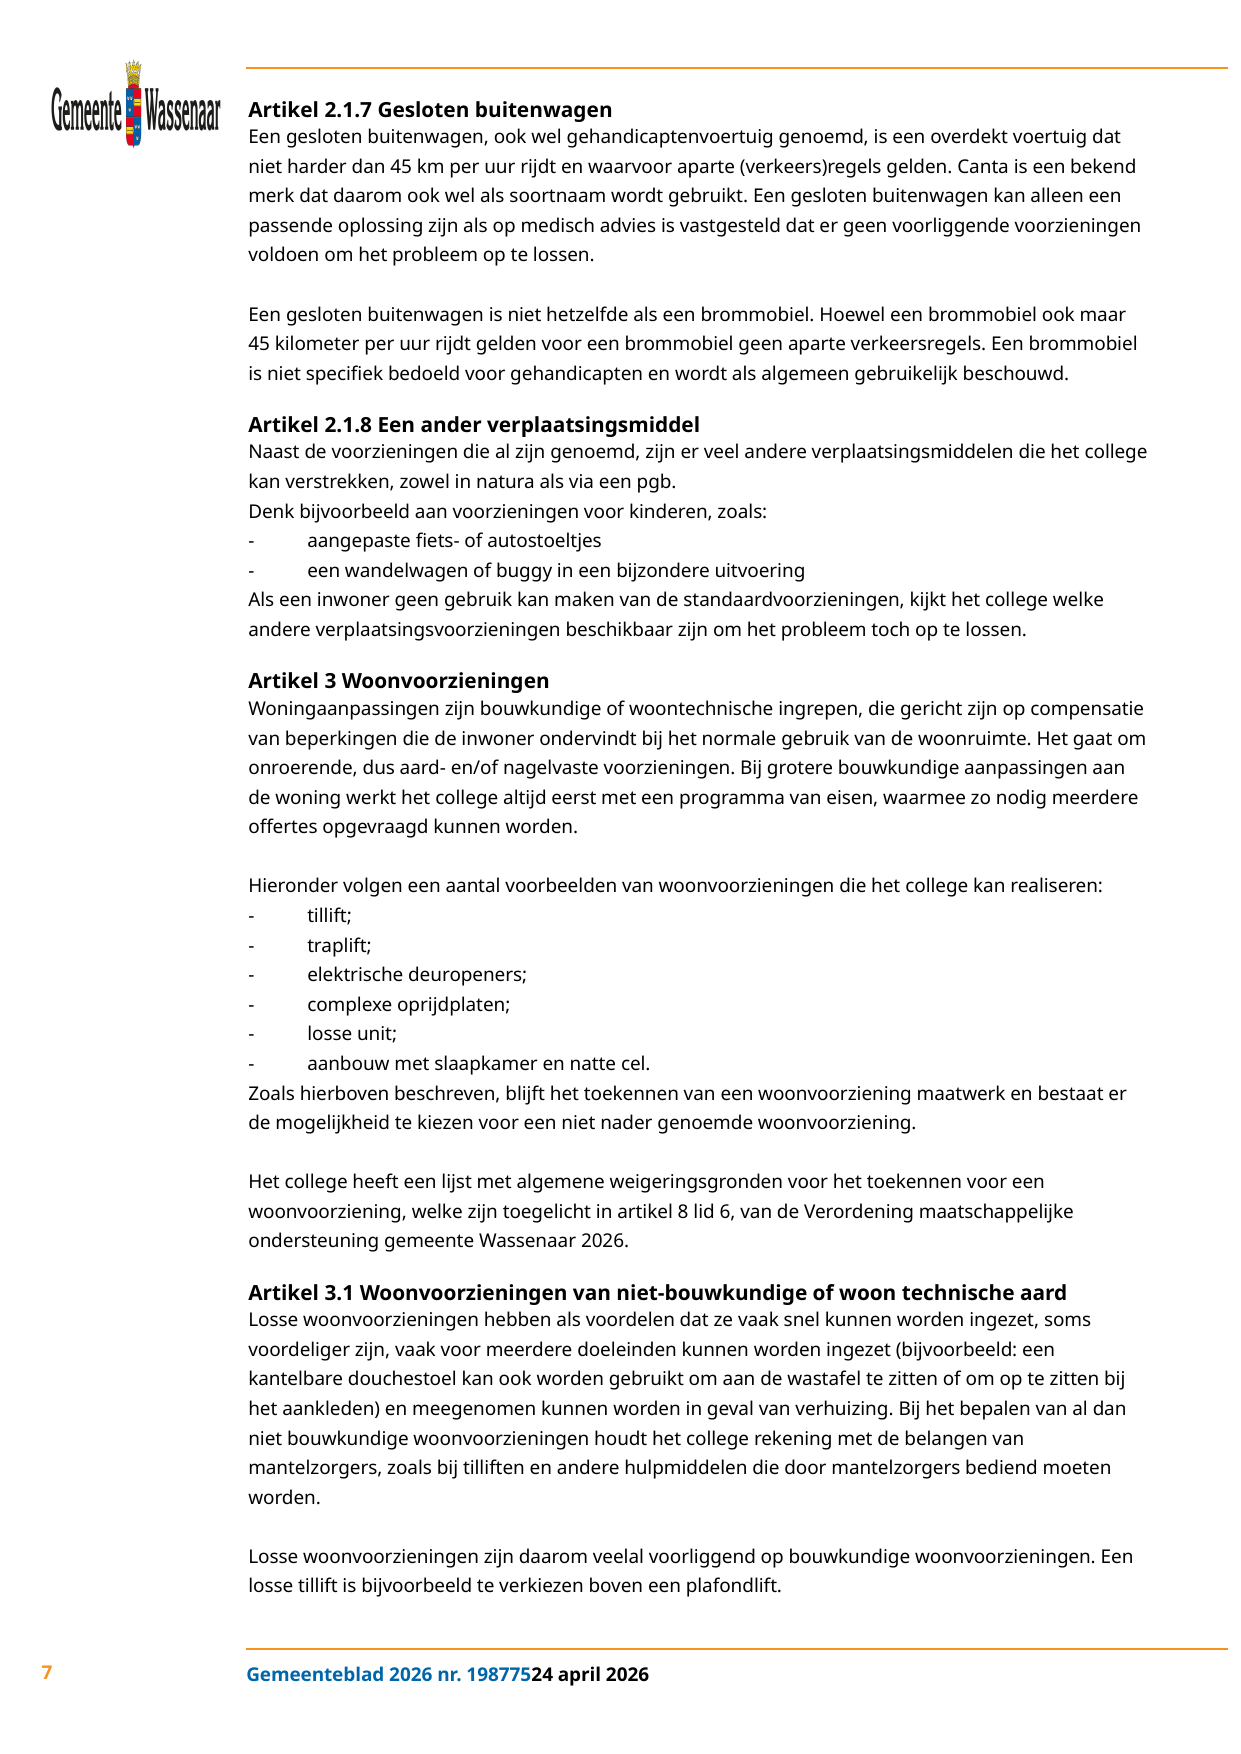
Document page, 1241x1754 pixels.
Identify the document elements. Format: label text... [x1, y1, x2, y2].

text Als een inwoner geen gebruik kan maken van de standaardvoorzieningen, kijkt het college welke andere verplaatsingsvoorzieningen beschikbaar zijn om het probleem toch op te lossen. [248, 587, 1152, 642]
text Artikel 3 Woonvoorzieningen [248, 667, 1152, 695]
text Zoals hierboven beschreven, blijft het toekennen van een woonvoorziening maatwerk en bestaat er de mogelijkheid te kiezen voor een niet nader genoemde woonvoorziening. [248, 1080, 1152, 1135]
list een wandelwagen of buggy in een bijzondere uitvoering [248, 557, 1152, 583]
text Artikel 2.1.8 Een ander verplaatsingsmiddel [248, 410, 1152, 439]
list complexe oprijdplaten; [248, 991, 1152, 1017]
text Losse woonvoorzieningen zijn daarom veelal voorliggend op bouwkundige woonvoorzieningen. Een losse tillift is bijvoorbeeld te verkiezen boven een plafondlift. [248, 1543, 1152, 1598]
picture [41, 47, 231, 172]
list elektrische deuropeners; [248, 961, 1152, 987]
text Een gesloten buitenwagen, ook wel gehandicaptenvoertuig genoemd, is een overdekt voertuig dat niet harder dan 45 km per uur rijdt en waarvoor aparte (verkeers)regels gelden. Canta is een bekend merk dat daarom ook wel als soortnaam wordt gebruikt. Een gesloten buitenwagen kan alleen een passende oplossing zijn als op medisch advies is vastgesteld dat er geen voorliggende voorzieningen voldoen om het probleem op te lossen. [248, 123, 1152, 267]
text Losse woonvoorzieningen hebben als voordelen dat ze vaak snel kunnen worden ingezet, soms voordeliger zijn, vaak voor meerdere doeleinden kunnen worden ingezet (bijvoorbeeld: een kantelbare douchestoel kan ook worden gebruikt om aan de wastafel te zitten of om op te zitten bij het aankleden) en meegenomen kunnen worden in geval van verhuizing. Bij het bepalen van al dan niet bouwkundige woonvoorzieningen houdt het college rekening met de belangen van mantelzorgers, zoals bij tilliften en andere hulpmiddelen die door mantelzorgers bediend moeten worden. [248, 1306, 1152, 1510]
text Artikel 3.1 Woonvoorzieningen van niet-bouwkundige of woon technische aard [248, 1278, 1152, 1306]
text Het college heeft een lijst met algemene weigeringsgronden voor het toekennen voor een woonvoorziening, welke zijn toegelicht in artikel 8 lid 6, van de Verordening maatschappelijke ondersteuning gemeente Wassenaar 2026. [248, 1168, 1152, 1253]
text Hieronder volgen een aantal voorbeelden van woonvoorzieningen die het college kan realiseren: [248, 873, 1152, 898]
list aangepaste fiets- of autostoeltjes [248, 527, 1152, 553]
list aanbouw met slaapkamer en natte cel. [248, 1050, 1152, 1076]
text Woningaanpassingen zijn bouwkundige of woontechnische ingrepen, die gericht zijn op compensatie van beperkingen die de inwoner ondervindt bij het normale gebruik van de woonruimte. Het gaat om onroerende, dus aard- en/of nagelvaste voorzieningen. Bij grotere bouwkundige aanpassingen aan de woning werkt het college altijd eerst met een programma van eisen, waarmee zo nodig meerdere offertes opgevraagd kunnen worden. [248, 695, 1152, 839]
text Een gesloten buitenwagen is niet hetzelfde als een brommobiel. Hoewel een brommobiel ook maar 45 kilometer per uur rijdt gelden voor een brommobiel geen aparte verkeersregels. Een brommobiel is niet specifiek bedoeld voor gehandicapten en wordt als algemeen gebruikelijk beschouwd. [248, 301, 1152, 386]
text Artikel 2.1.7 Gesloten buitenwagen [248, 95, 1152, 123]
text Denk bijvoorbeeld aan voorzieningen voor kinderen, zoals: [248, 498, 1152, 524]
list losse unit; [248, 1021, 1152, 1046]
list tillift; [248, 902, 1152, 928]
list traplift; [248, 932, 1152, 957]
text Naast de voorzieningen die al zijn genoemd, zijn er veel andere verplaatsingsmiddelen die het college kan verstrekken, zowel in natura als via een pgb. [248, 439, 1152, 494]
